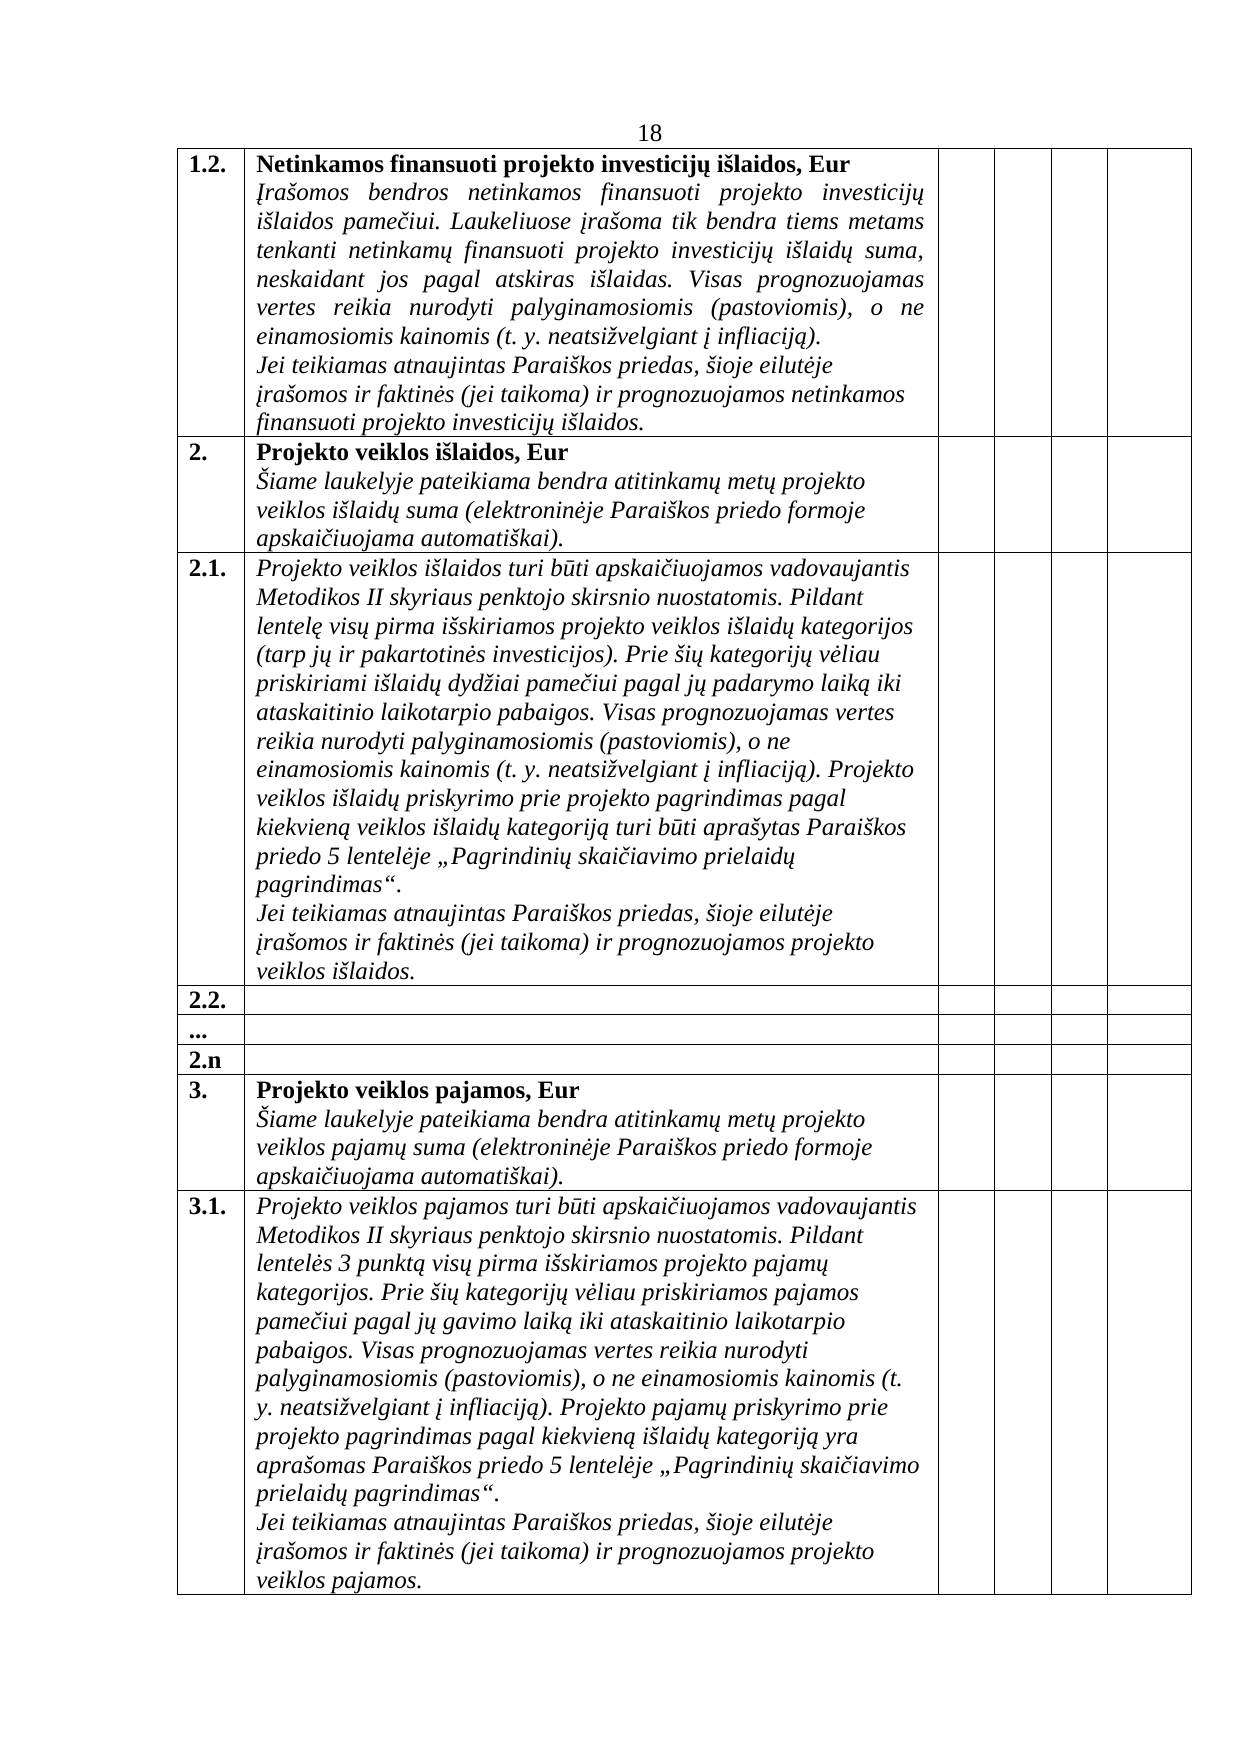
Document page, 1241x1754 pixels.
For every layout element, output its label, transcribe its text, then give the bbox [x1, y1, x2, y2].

table_cell 2.1. [178, 553, 244, 984]
table_cell [1052, 986, 1107, 1014]
table_cell Projekto veiklos išlaidos turi būti apskaičiuojamos vadovaujantis Metodikos II skyriaus penktojo skirsnio nuostatomis. Pildant lentelę visų pirma išskiriamos projekto veiklos išlaidų kategorijos (tarp jų ir pakartotinės investicijos). Prie šių kategorijų vėliau priskiriami išlaidų dydžiai pamečiui pagal jų padarymo laiką iki ataskaitinio laikotarpio pabaigos. Visas prognozuojamas vertes reikia nurodyti palyginamosiomis (pastoviomis), o ne einamosiomis kainomis (t. y. neatsižvelgiant į infliaciją). Projekto veiklos išlaidų priskyrimo prie projekto pagrindimas pagal kiekvieną veiklos išlaidų kategoriją turi būti aprašytas Paraiškos priedo 5 lentelėje „Pagrindinių skaičiavimo prielaidų pagrindimas“. Jei teikiamas atnaujintas Paraiškos priedas, šioje eilutėje įrašomos ir faktinės (jei taikoma) ir prognozuojamos projekto veiklos išlaidos. [245, 553, 938, 984]
table_cell [939, 1075, 994, 1190]
table_cell [995, 149, 1051, 436]
table_cell 2. [178, 437, 244, 552]
table_cell [1052, 1045, 1107, 1074]
table_cell [245, 986, 938, 1014]
table_cell Projekto veiklos pajamos, Eur Šiame laukelyje pateikiama bendra atitinkamų metų projekto veiklos pajamų suma (elektroninėje Paraiškos priedo formoje apskaičiuojama automatiškai). [245, 1075, 938, 1190]
table_cell ... [178, 1015, 244, 1044]
table_cell [1108, 149, 1191, 436]
table_cell 3. [178, 1075, 244, 1190]
table_cell [939, 986, 994, 1014]
table_cell [1052, 1191, 1107, 1593]
table_cell [1108, 1191, 1191, 1593]
table_cell [939, 1045, 994, 1074]
table_cell [995, 1075, 1051, 1190]
table_cell [1052, 149, 1107, 436]
table_cell [1052, 1075, 1107, 1190]
table_cell Projekto veiklos išlaidos, Eur Šiame laukelyje pateikiama bendra atitinkamų metų projekto veiklos išlaidų suma (elektroninėje Paraiškos priedo formoje apskaičiuojama automatiškai). [245, 437, 938, 552]
table_cell [995, 437, 1051, 552]
table_cell [995, 986, 1051, 1014]
table_cell [1052, 1015, 1107, 1044]
table_cell 2.2. [178, 986, 244, 1014]
table_cell [1052, 437, 1107, 552]
table_cell [245, 1045, 938, 1074]
table_cell Netinkamos finansuoti projekto investicijų išlaidos, Eur Įrašomos bendros netinkamos finansuoti projekto investicijų išlaidos pamečiui. Laukeliuose įrašoma tik bendra tiems metams tenkanti netinkamų finansuoti projekto investicijų išlaidų suma, neskaidant jos pagal atskiras išlaidas. Visas prognozuojamas vertes reikia nurodyti palyginamosiomis (pastoviomis), o ne einamosiomis kainomis (t. y. neatsižvelgiant į infliaciją). Jei teikiamas atnaujintas Paraiškos priedas, šioje eilutėje įrašomos ir faktinės (jei taikoma) ir prognozuojamos netinkamos finansuoti projekto investicijų išlaidos. [245, 149, 938, 436]
table_cell [1108, 1075, 1191, 1190]
table_cell 3.1. [178, 1191, 244, 1593]
table_cell [939, 1015, 994, 1044]
table_cell [1108, 1045, 1191, 1074]
table_cell [1052, 553, 1107, 984]
table_cell [939, 1191, 994, 1593]
table_cell [1108, 553, 1191, 984]
table_cell 2.n [178, 1045, 244, 1074]
table_cell Projekto veiklos pajamos turi būti apskaičiuojamos vadovaujantis Metodikos II skyriaus penktojo skirsnio nuostatomis. Pildant lentelės 3 punktą visų pirma išskiriamos projekto pajamų kategorijos. Prie šių kategorijų vėliau priskiriamos pajamos pamečiui pagal jų gavimo laiką iki ataskaitinio laikotarpio pabaigos. Visas prognozuojamas vertes reikia nurodyti palyginamosiomis (pastoviomis), o ne einamosiomis kainomis (t. y. neatsižvelgiant į infliaciją). Projekto pajamų priskyrimo prie projekto pagrindimas pagal kiekvieną išlaidų kategoriją yra aprašomas Paraiškos priedo 5 lentelėje „Pagrindinių skaičiavimo prielaidų pagrindimas“. Jei teikiamas atnaujintas Paraiškos priedas, šioje eilutėje įrašomos ir faktinės (jei taikoma) ir prognozuojamos projekto veiklos pajamos. [245, 1191, 938, 1593]
table_cell [995, 1045, 1051, 1074]
table_cell [245, 1015, 938, 1044]
table_cell [995, 1015, 1051, 1044]
table_cell 1.2. [178, 149, 244, 436]
table_cell [939, 437, 994, 552]
table_cell [1108, 437, 1191, 552]
table_cell [939, 149, 994, 436]
table_cell [995, 553, 1051, 984]
table_cell [939, 553, 994, 984]
table_cell [995, 1191, 1051, 1593]
table_cell [1108, 1015, 1191, 1044]
table_cell [1108, 986, 1191, 1014]
